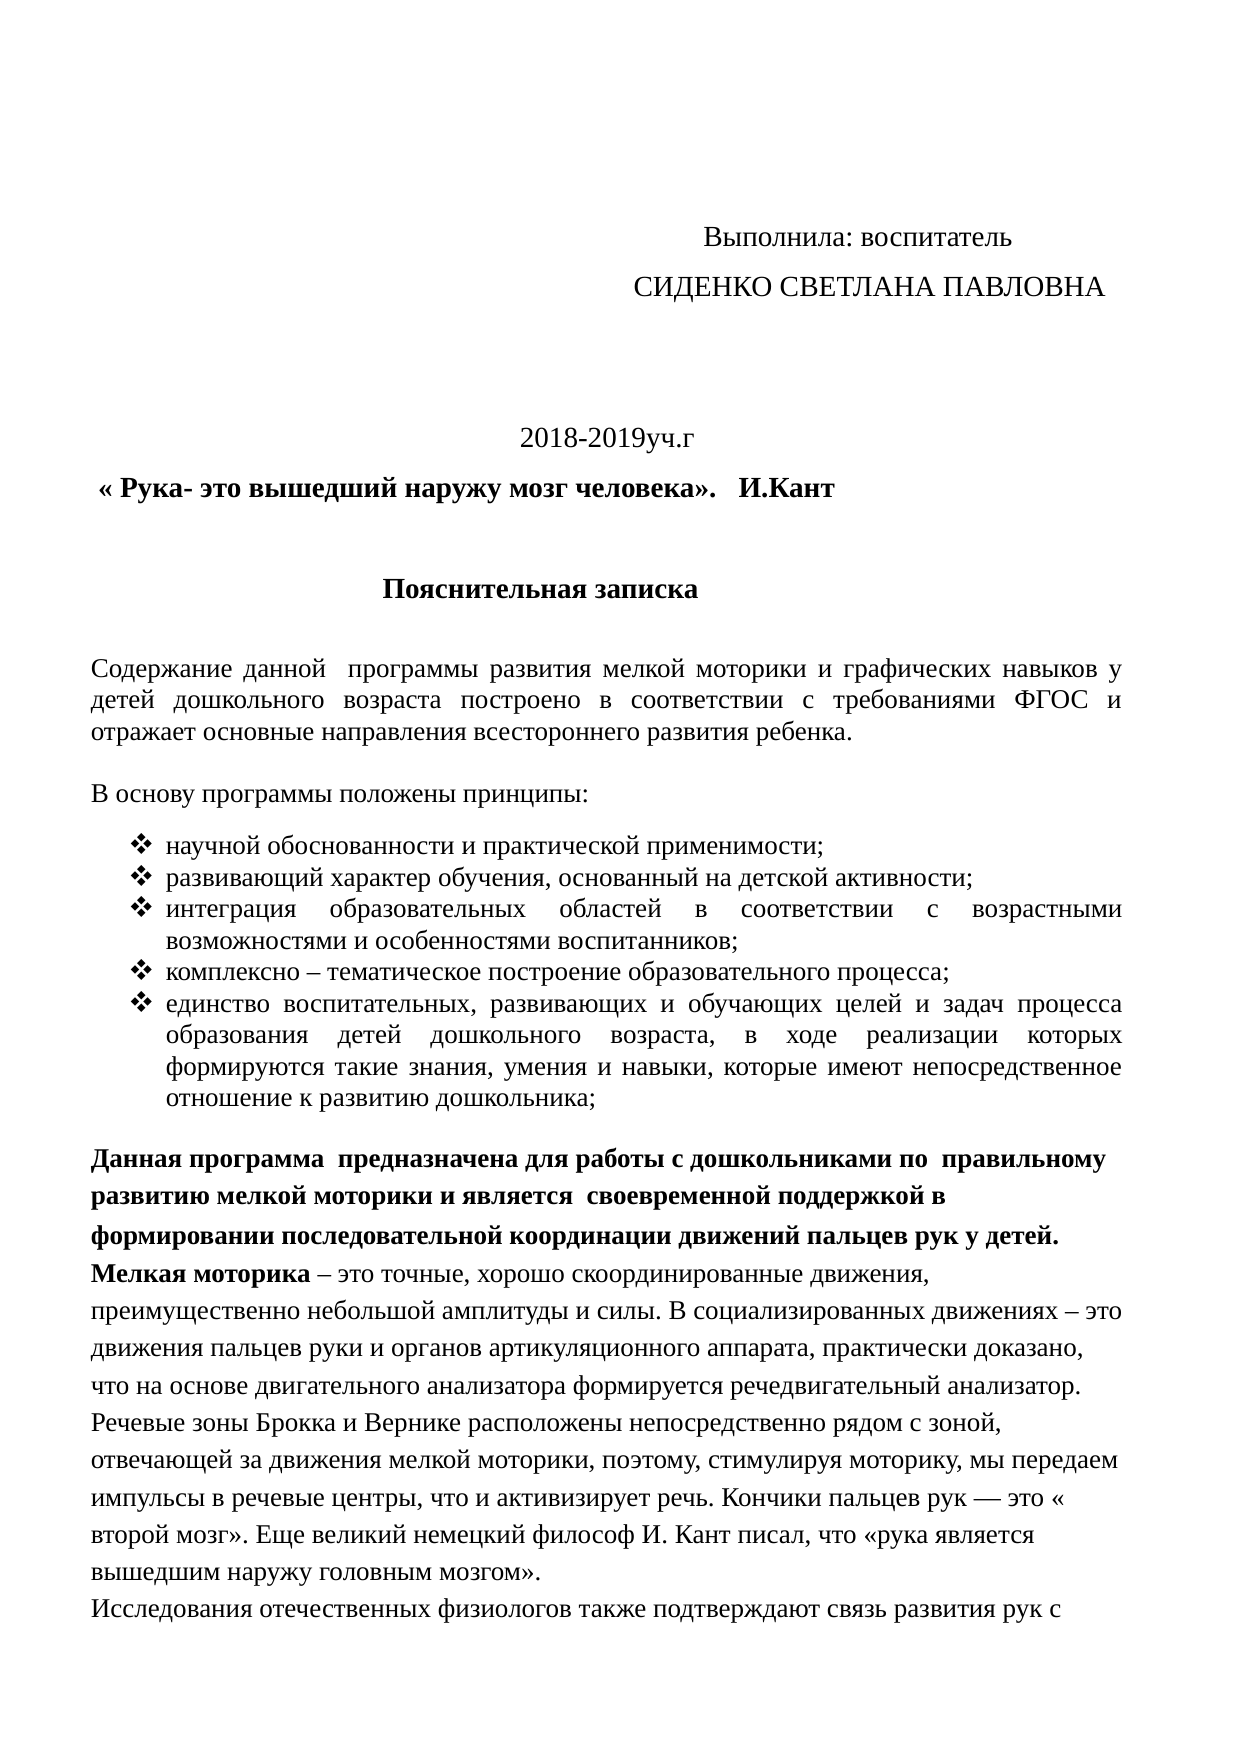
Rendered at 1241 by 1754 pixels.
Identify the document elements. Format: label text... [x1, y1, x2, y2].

text СИДЕНКО СВЕТЛАНА ПАВЛОВНА [91, 269, 1123, 303]
list интеграция образовательных областей в соответствии с возрастными возможностями и особенностями воспитанников; [128, 892, 1123, 955]
text Выполнила: воспитатель [91, 219, 1123, 252]
text В основу программы положены принципы: [91, 777, 1123, 808]
text Данная программа предназначена для работы с дошкольниками по правильному развитию мелкой моторики и является своевременной поддержкой в формировании последовательной координации движений пальцев рук у детей. Мелкая моторика – это точные, хорошо скоординированные движения, преимущественно небольшой амплитуды и силы. В социализированных движениях – это движения пальцев руки и органов артикуляционного аппарата, практически доказано, что на основе двигательного анализатора формируется речедвигательный анализатор. Речевые зоны Брокка и Вернике расположены непосредственно рядом с зоной, отвечающей за движения мелкой моторики, поэтому, стимулируя моторику, мы передаем импульсы в речевые центры, что и активизирует речь. Кончики пальцев рук — это « второй мозг». Еще великий немецкий философ И. Кант писал, что «рука является вышедшим наружу головным мозгом». Исследования отечественных физиологов также подтверждают связь развития рук с [91, 1142, 1123, 1624]
list комплексно – тематическое построение образовательного процесса; [128, 955, 1123, 987]
text Пояснительная записка [91, 571, 1123, 604]
list развивающий характер обучения, основанный на детской активности; [128, 861, 1123, 892]
text Содержание данной программы развития мелкой моторики и графических навыков у детей дошкольного возраста построено в соответствии с требованиями ФГОС и отражает основные направления всестороннего развития ребенка. [91, 652, 1123, 746]
list научной обоснованности и практической применимости; [128, 829, 1123, 861]
text 2018-2019уч.г [91, 420, 1123, 453]
text « Рука- это вышедший наружу мозг человека». И.Кант [91, 470, 1123, 504]
list единство воспитательных, развивающих и обучающих целей и задач процесса образования детей дошкольного возраста, в ходе реализации которых формируются такие знания, умения и навыки, которые имеют непосредственное отношение к развитию дошкольника; [128, 987, 1123, 1112]
